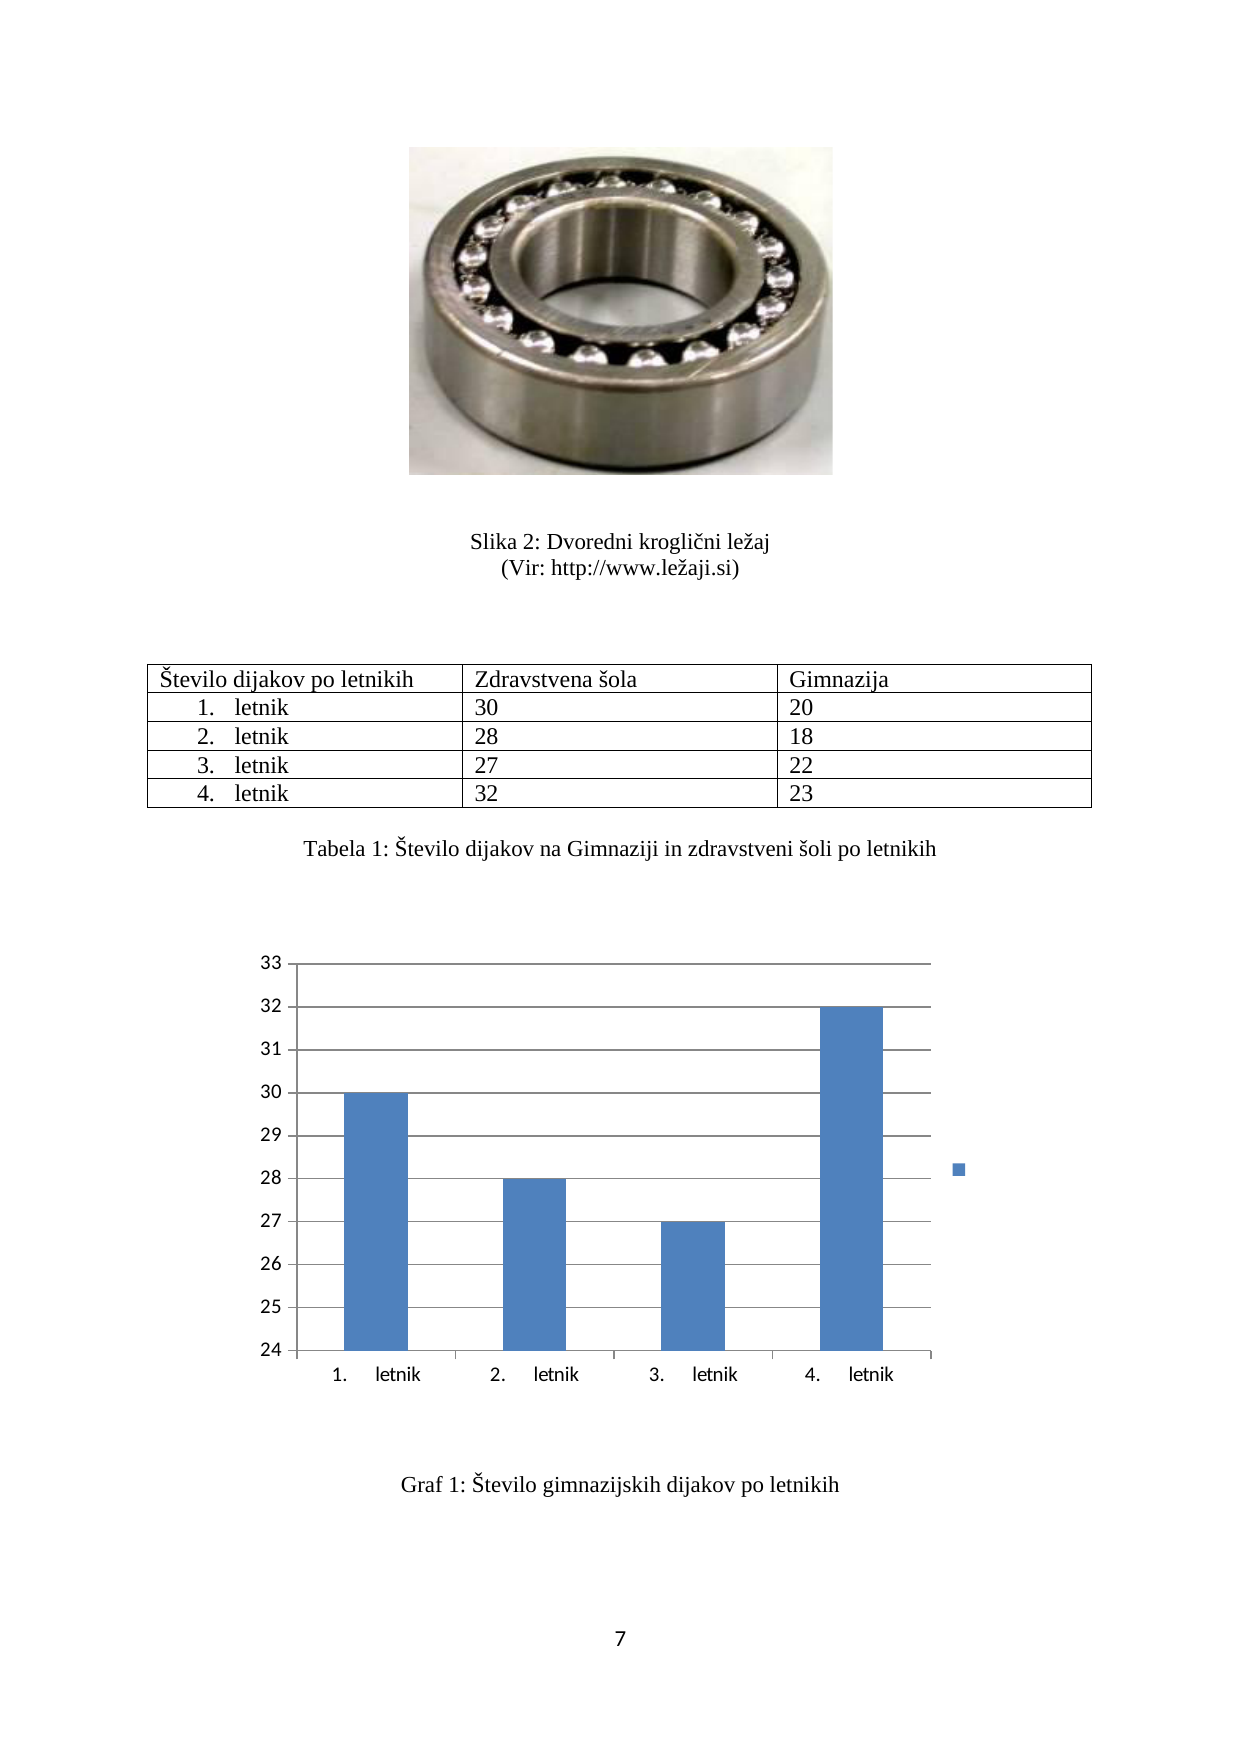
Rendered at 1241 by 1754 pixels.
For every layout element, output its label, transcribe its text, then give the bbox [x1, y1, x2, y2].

text (Vir: http://www.ležaji.si) [148, 554, 1093, 581]
table_cell letnik [148, 779, 462, 807]
table_header Gimnazija [778, 665, 1091, 692]
table_cell letnik [148, 722, 462, 749]
table_cell letnik [148, 693, 462, 721]
text Tabela 1: Število dijakov na Gimnaziji in zdravstveni šoli po letnikih [148, 836, 1093, 862]
table_cell 18 [778, 722, 1091, 749]
table_cell 28 [463, 722, 777, 749]
table_header Zdravstvena šola [463, 665, 777, 692]
table_cell 27 [463, 751, 777, 778]
table_cell 32 [463, 779, 777, 807]
table_cell letnik [148, 751, 462, 778]
table_cell 20 [778, 693, 1091, 721]
table_cell 30 [463, 693, 777, 721]
table_header Število dijakov po letnikih [148, 665, 462, 692]
text Slika 2: Dvoredni kroglični ležaj [148, 528, 1093, 554]
table_cell 22 [778, 751, 1091, 778]
table_cell 23 [778, 779, 1091, 807]
text Graf 1: Število gimnazijskih dijakov po letnikih [148, 1471, 1093, 1497]
